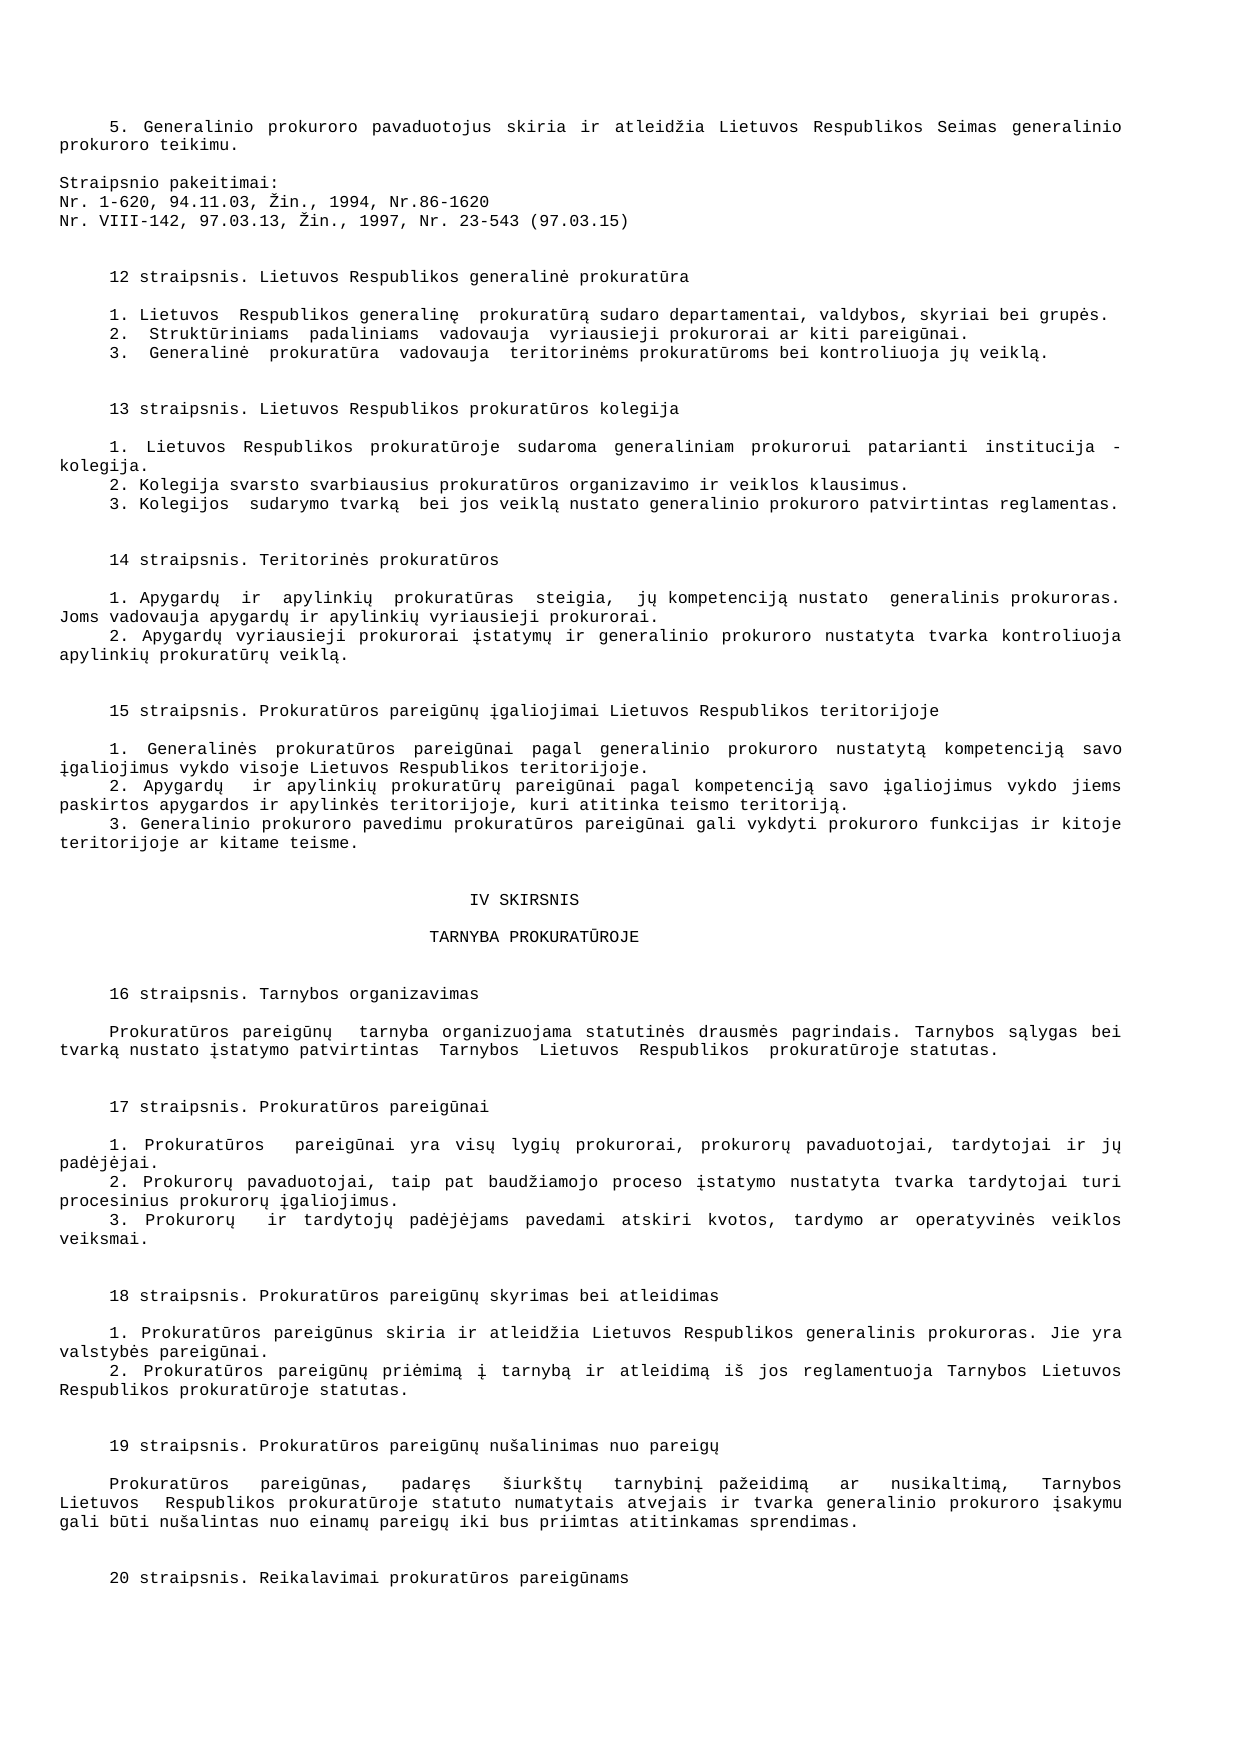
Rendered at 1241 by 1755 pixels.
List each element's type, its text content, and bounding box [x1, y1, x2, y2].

text TARNYBA PROKURATŪROJE [59, 929, 1122, 948]
text 3. Generalinė prokuratūra vadovauja teritorinėms prokuratūroms bei kontroliuoja jų veiklą. [59, 344, 1122, 363]
text 13 straipsnis. Lietuvos Respublikos prokuratūros kolegija [59, 401, 1122, 420]
text Straipsnio pakeitimai: [59, 175, 1122, 193]
text 2. Apygardų vyriausieji prokurorai įstatymų ir generalinio prokuroro nustatyta tvarka kontroliuoja apylinkių prokuratūrų veiklą. [59, 627, 1122, 665]
text 20 straipsnis. Reikalavimai prokuratūros pareigūnams [59, 1570, 1122, 1589]
text 3. Kolegijos sudarymo tvarką bei jos veiklą nustato generalinio prokuroro patvirtintas reglamentas. [59, 495, 1122, 514]
text 1. Lietuvos Respublikos prokuratūroje sudaroma generaliniam prokurorui patarianti institucija - kolegija. [59, 439, 1122, 476]
text 2. Kolegija svarsto svarbiausius prokuratūros organizavimo ir veiklos klausimus. [59, 476, 1122, 495]
text 19 straipsnis. Prokuratūros pareigūnų nušalinimas nuo pareigų [59, 1438, 1122, 1457]
text 2. Prokuratūros pareigūnų priėmimą į tarnybą ir atleidimą iš jos reglamentuoja Tarnybos Lietuvos Respublikos prokuratūroje statutas. [59, 1362, 1122, 1400]
text Prokuratūros pareigūnų tarnyba organizuojama statutinės drausmės pagrindais. Tarnybos sąlygas bei tvarką nustato įstatymo patvirtintas Tarnybos Lietuvos Respublikos prokuratūroje statutas. [59, 1023, 1122, 1061]
text 1. Lietuvos Respublikos generalinę prokuratūrą sudaro departamentai, valdybos, skyriai bei grupės. [59, 307, 1122, 326]
text Prokuratūros pareigūnas, padaręs šiurkštų tarnybinį pažeidimą ar nusikaltimą, Tarnybos Lietuvos Respublikos prokuratūroje statuto numatytais atvejais ir tvarka generalinio prokuroro įsakymu gali būti nušalintas nuo einamų pareigų iki bus priimtas atitinkamas sprendimas. [59, 1476, 1122, 1532]
text 2. Struktūriniams padaliniams vadovauja vyriausieji prokurorai ar kiti pareigūnai. [59, 326, 1122, 344]
text 15 straipsnis. Prokuratūros pareigūnų įgaliojimai Lietuvos Respublikos teritorijoje [59, 703, 1122, 721]
text 5. Generalinio prokuroro pavaduotojus skiria ir atleidžia Lietuvos Respublikos Seimas generalinio prokuroro teikimu. [59, 118, 1122, 156]
text 3. Generalinio prokuroro pavedimu prokuratūros pareigūnai gali vykdyti prokuroro funkcijas ir kitoje teritorijoje ar kitame teisme. [59, 816, 1122, 853]
text 16 straipsnis. Tarnybos organizavimas [59, 985, 1122, 1004]
text 2. Apygardų ir apylinkių prokuratūrų pareigūnai pagal kompetenciją savo įgaliojimus vykdo jiems paskirtos apygardos ir apylinkės teritorijoje, kuri atitinka teismo teritoriją. [59, 778, 1122, 816]
text 1. Generalinės prokuratūros pareigūnai pagal generalinio prokuroro nustatytą kompetenciją savo įgaliojimus vykdo visoje Lietuvos Respublikos teritorijoje. [59, 740, 1122, 778]
text 3. Prokurorų ir tardytojų padėjėjams pavedami atskiri kvotos, tardymo ar operatyvinės veiklos veiksmai. [59, 1212, 1122, 1249]
text 17 straipsnis. Prokuratūros pareigūnai [59, 1098, 1122, 1117]
text Nr. VIII-142, 97.03.13, Žin., 1997, Nr. 23-543 (97.03.15) [59, 212, 1122, 231]
text Nr. 1-620, 94.11.03, Žin., 1994, Nr.86-1620 [59, 193, 1122, 212]
text 1. Apygardų ir apylinkių prokuratūras steigia, jų kompetenciją nustato generalinis prokuroras. Joms vadovauja apygardų ir apylinkių vyriausieji prokurorai. [59, 589, 1122, 627]
text 12 straipsnis. Lietuvos Respublikos generalinė prokuratūra [59, 269, 1122, 288]
text 1. Prokuratūros pareigūnai yra visų lygių prokurorai, prokurorų pavaduotojai, tardytojai ir jų padėjėjai. [59, 1136, 1122, 1174]
text 1. Prokuratūros pareigūnus skiria ir atleidžia Lietuvos Respublikos generalinis prokuroras. Jie yra valstybės pareigūnai. [59, 1325, 1122, 1362]
text 14 straipsnis. Teritorinės prokuratūros [59, 552, 1122, 571]
text IV SKIRSNIS [59, 891, 1122, 910]
text 2. Prokurorų pavaduotojai, taip pat baudžiamojo proceso įstatymo nustatyta tvarka tardytojai turi procesinius prokurorų įgaliojimus. [59, 1174, 1122, 1212]
text 18 straipsnis. Prokuratūros pareigūnų skyrimas bei atleidimas [59, 1287, 1122, 1306]
